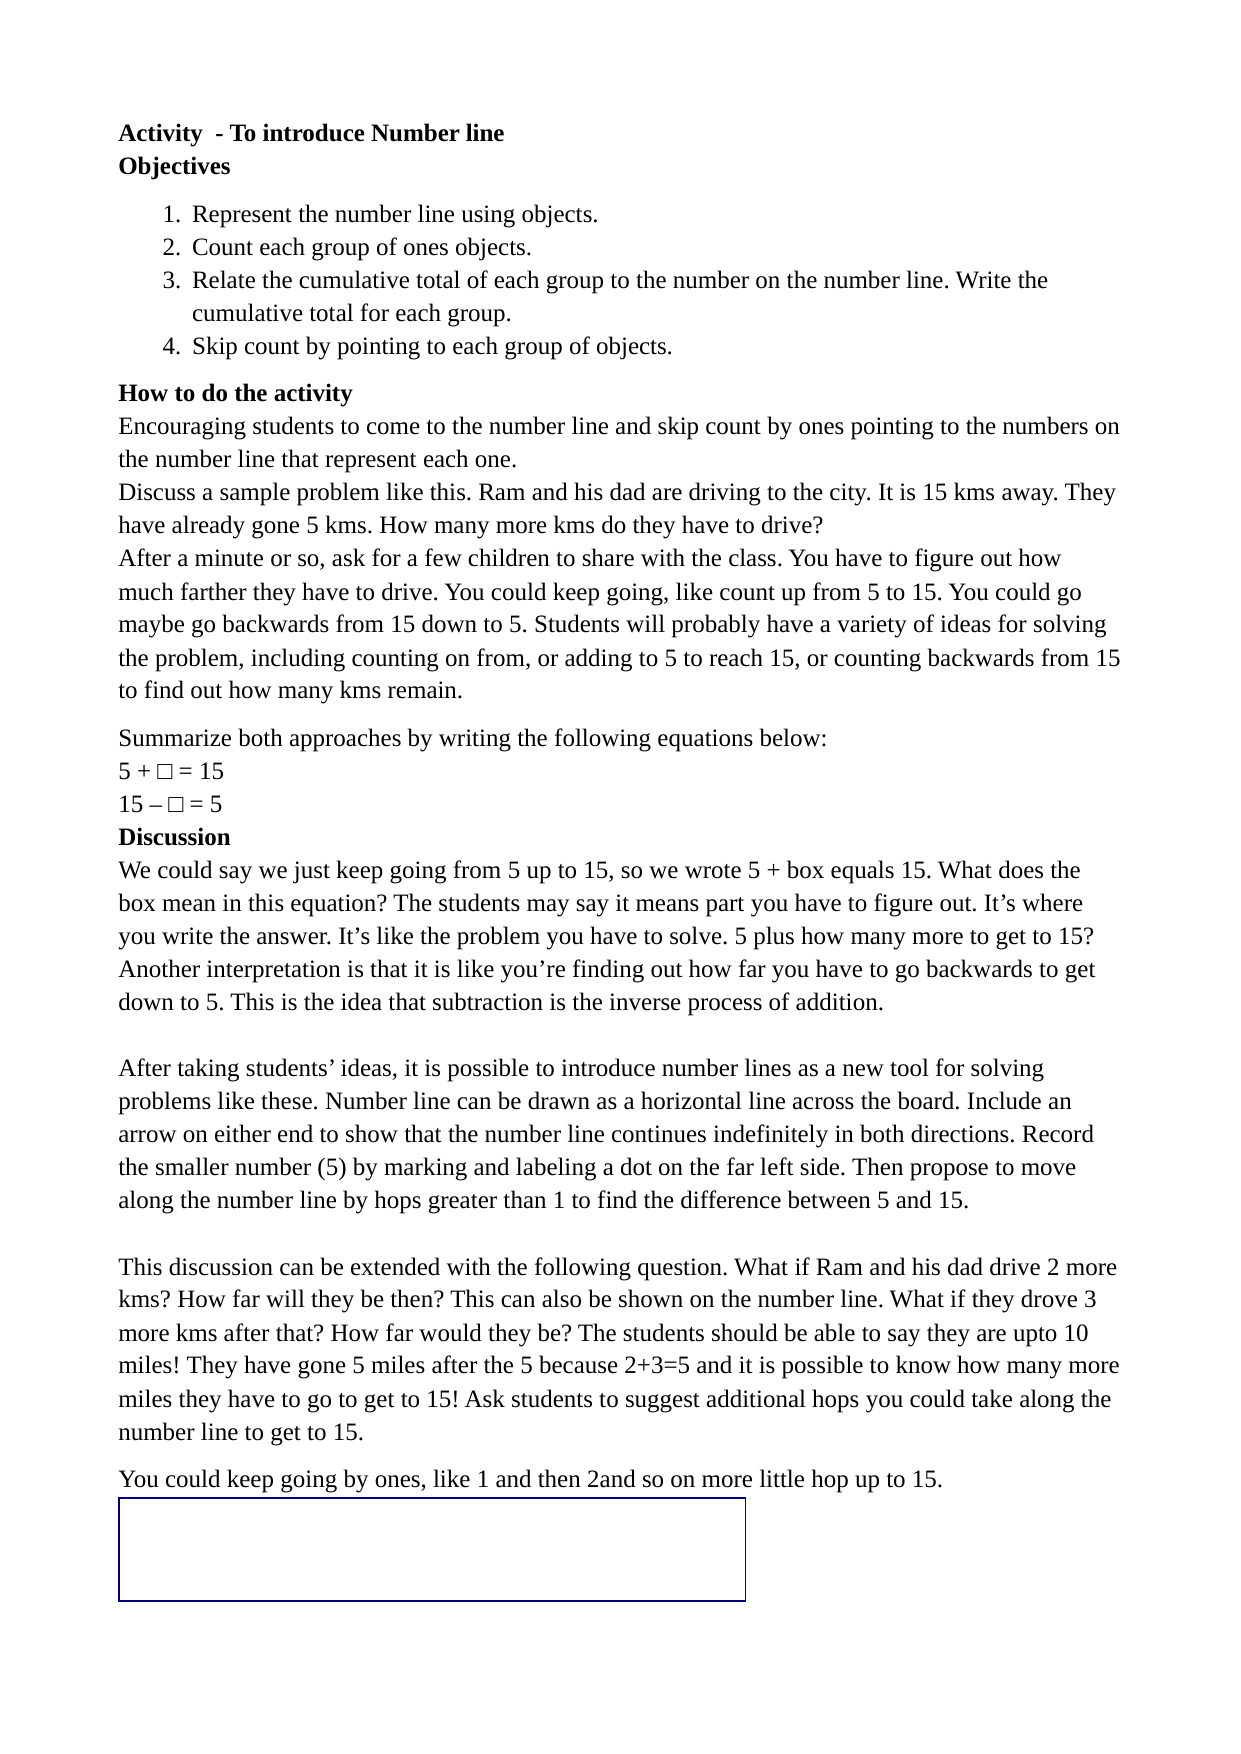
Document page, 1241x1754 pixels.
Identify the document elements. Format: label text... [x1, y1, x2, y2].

text You could keep going by ones, like 1 and then 2and so on more little hop up to 15. [118, 1464, 1122, 1602]
text Activity - To introduce Number line Objectives [118, 118, 1122, 180]
list Represent the number line using objects. [162, 199, 1122, 227]
list Relate the cumulative total of each group to the number on the number line. Write the cumulative total for each group. [162, 265, 1122, 327]
text Summarize both approaches by writing the following equations below: 5 + □ = 15 15 – □ = 5 Discussion We could say we just keep going from 5 up to 15, so we wrote 5 + box equals 15. What does the box mean in this equation? The students may say it means part you have to figure out. It’s where you write the answer. It’s like the problem you have to solve. 5 plus how many more to get to 15? Another interpretation is that it is like you’re finding out how far you have to go backwards to get down to 5. This is the idea that subtraction is the inverse process of addition. After taking students’ ideas, it is possible to introduce number lines as a new tool for solving problems like these. Number line can be drawn as a horizontal line across the board. Include an arrow on either end to show that the number line continues indefinitely in both directions. Record the smaller number (5) by marking and labeling a dot on the far left side. Then propose to move along the number line by hops greater than 1 to find the difference between 5 and 15. This discussion can be extended with the following question. What if Ram and his dad drive 2 more kms? How far will they be then? This can also be shown on the number line. What if they drove 3 more kms after that? How far would they be? The students should be able to say they are upto 10 miles! They have gone 5 miles after the 5 because 2+3=5 and it is possible to know how many more miles they have to go to get to 15! Ask students to suggest additional hops you could take along the number line to get to 15. [118, 723, 1122, 1445]
list Skip count by pointing to each group of objects. [162, 331, 1122, 359]
text How to do the activity Encouraging students to come to the number line and skip count by ones pointing to the numbers on the number line that represent each one. Discuss a sample problem like this. Ram and his dad are driving to the city. It is 15 kms away. They have already gone 5 kms. How many more kms do they have to drive? After a minute or so, ask for a few children to share with the class. You have to figure out how much farther they have to drive. You could keep going, like count up from 5 to 15. You could go maybe go backwards from 15 down to 5. Students will probably have a variety of ideas for solving the problem, including counting on from, or adding to 5 to reach 15, or counting backwards from 15 to find out how many kms remain. [118, 378, 1122, 704]
list Count each group of ones objects. [162, 232, 1122, 261]
